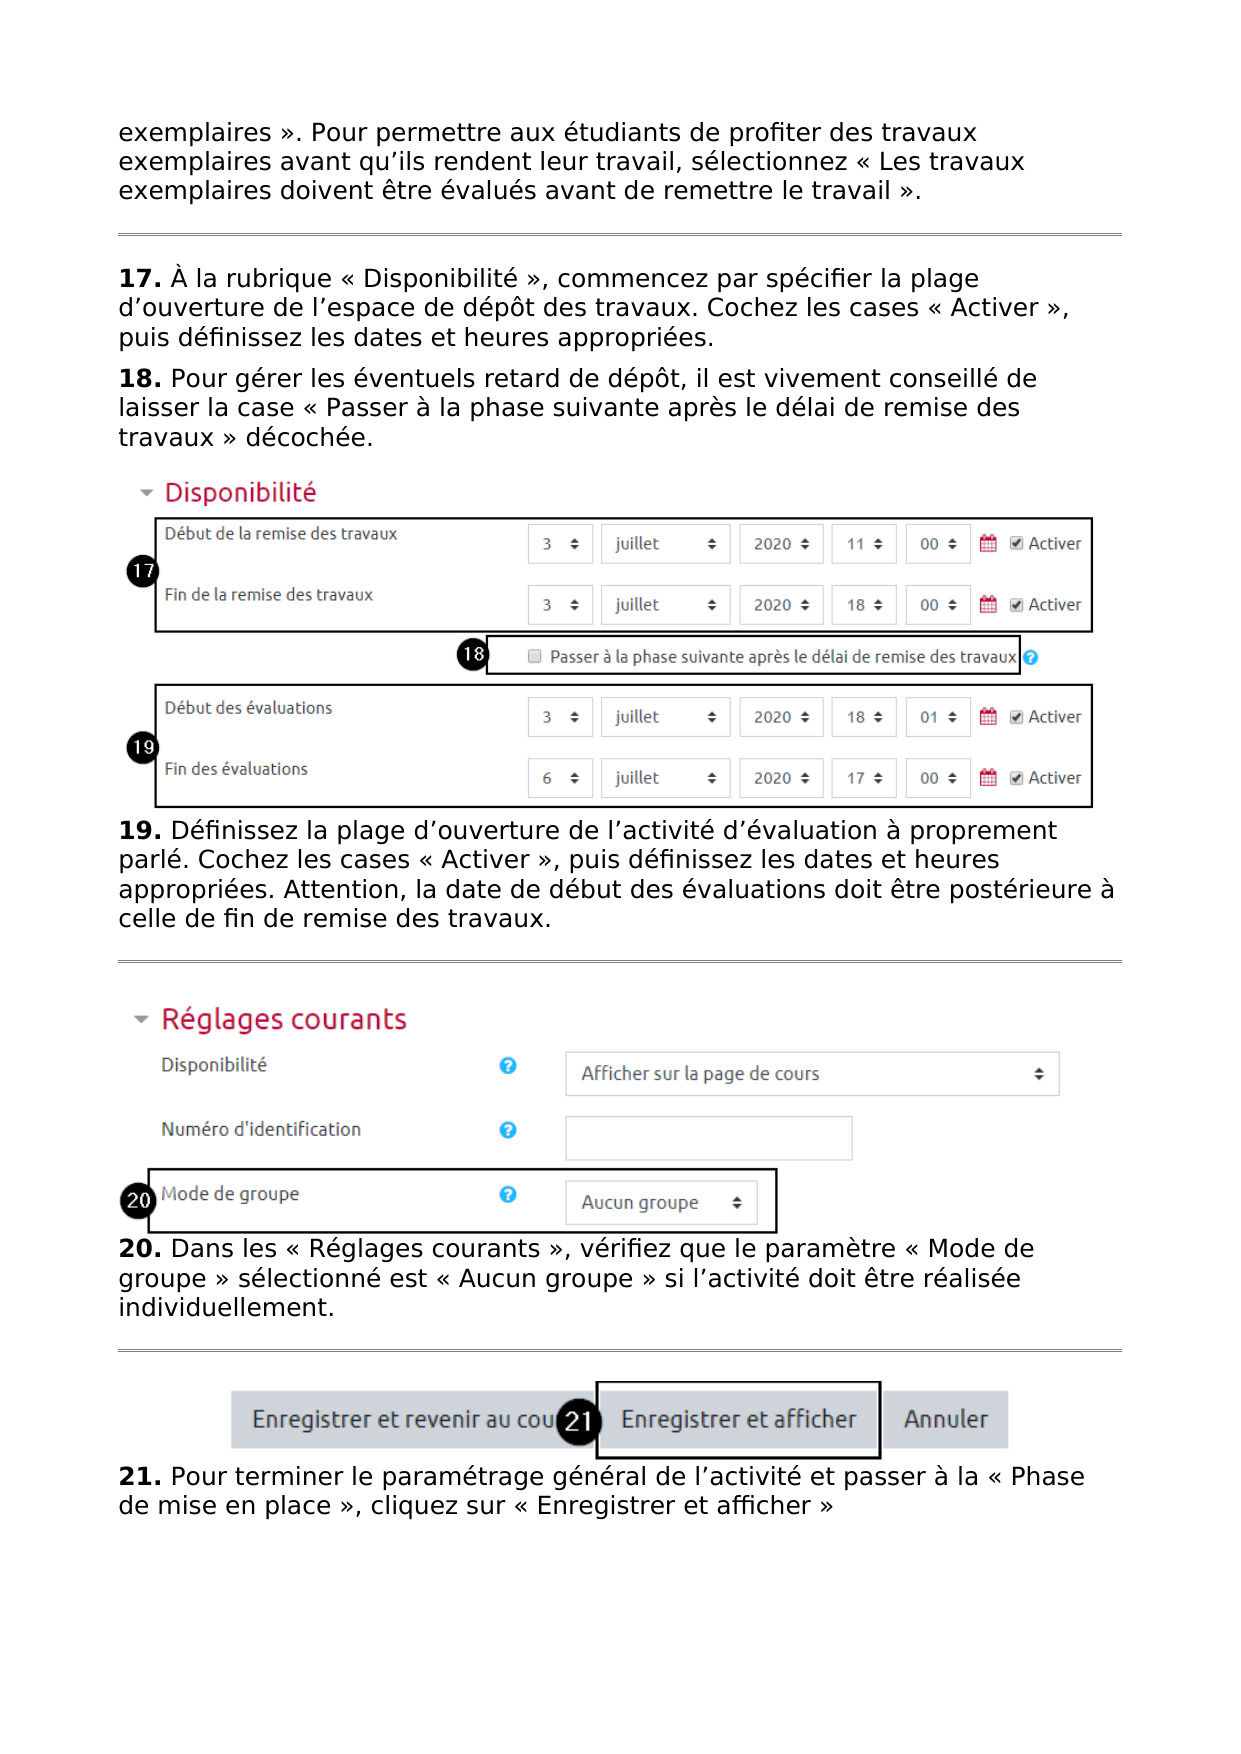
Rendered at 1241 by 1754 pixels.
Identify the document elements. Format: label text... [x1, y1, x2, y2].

picture [118, 992, 1123, 1235]
picture [158, 1381, 1082, 1463]
text 18. Pour gérer les éventuels retard de dépôt, il est vivement conseillé de laisser la case « Passer à la phase suivante après le délai de remise des travaux » décochée. [118, 364, 1122, 452]
text 21. Pour terminer le paramétrage général de l’activité et passer à la « Phase de mise en place », cliquez sur « Enregistrer et afficher » [118, 1381, 1122, 1521]
text exemplaires ». Pour permettre aux étudiants de profiter des travaux exemplaires avant qu’ils rendent leur travail, sélectionnez « Les travaux exemplaires doivent être évalués avant de remettre le travail ». [118, 118, 1122, 206]
text 19. Définissez la plage d’ouverture de l’activité d’évaluation à proprement parlé. Cochez les cases « Activer », puis définissez les dates et heures appropriées. Attention, la date de début des évaluations doit être postérieure à celle de fin de remise des travaux. [118, 817, 1122, 933]
text 17. À la rubrique « Disponibilité », commencez par spécifier la plage d’ouverture de l’espace de dépôt des travaux. Cochez les cases « Activer », puis définissez les dates et heures appropriées. [118, 264, 1122, 352]
picture [118, 464, 1123, 817]
text 20. Dans les « Réglages courants », vérifiez que le paramètre « Mode de groupe » sélectionné est « Aucun groupe » si l’activité doit être réalisée individuellement. [118, 1235, 1122, 1322]
